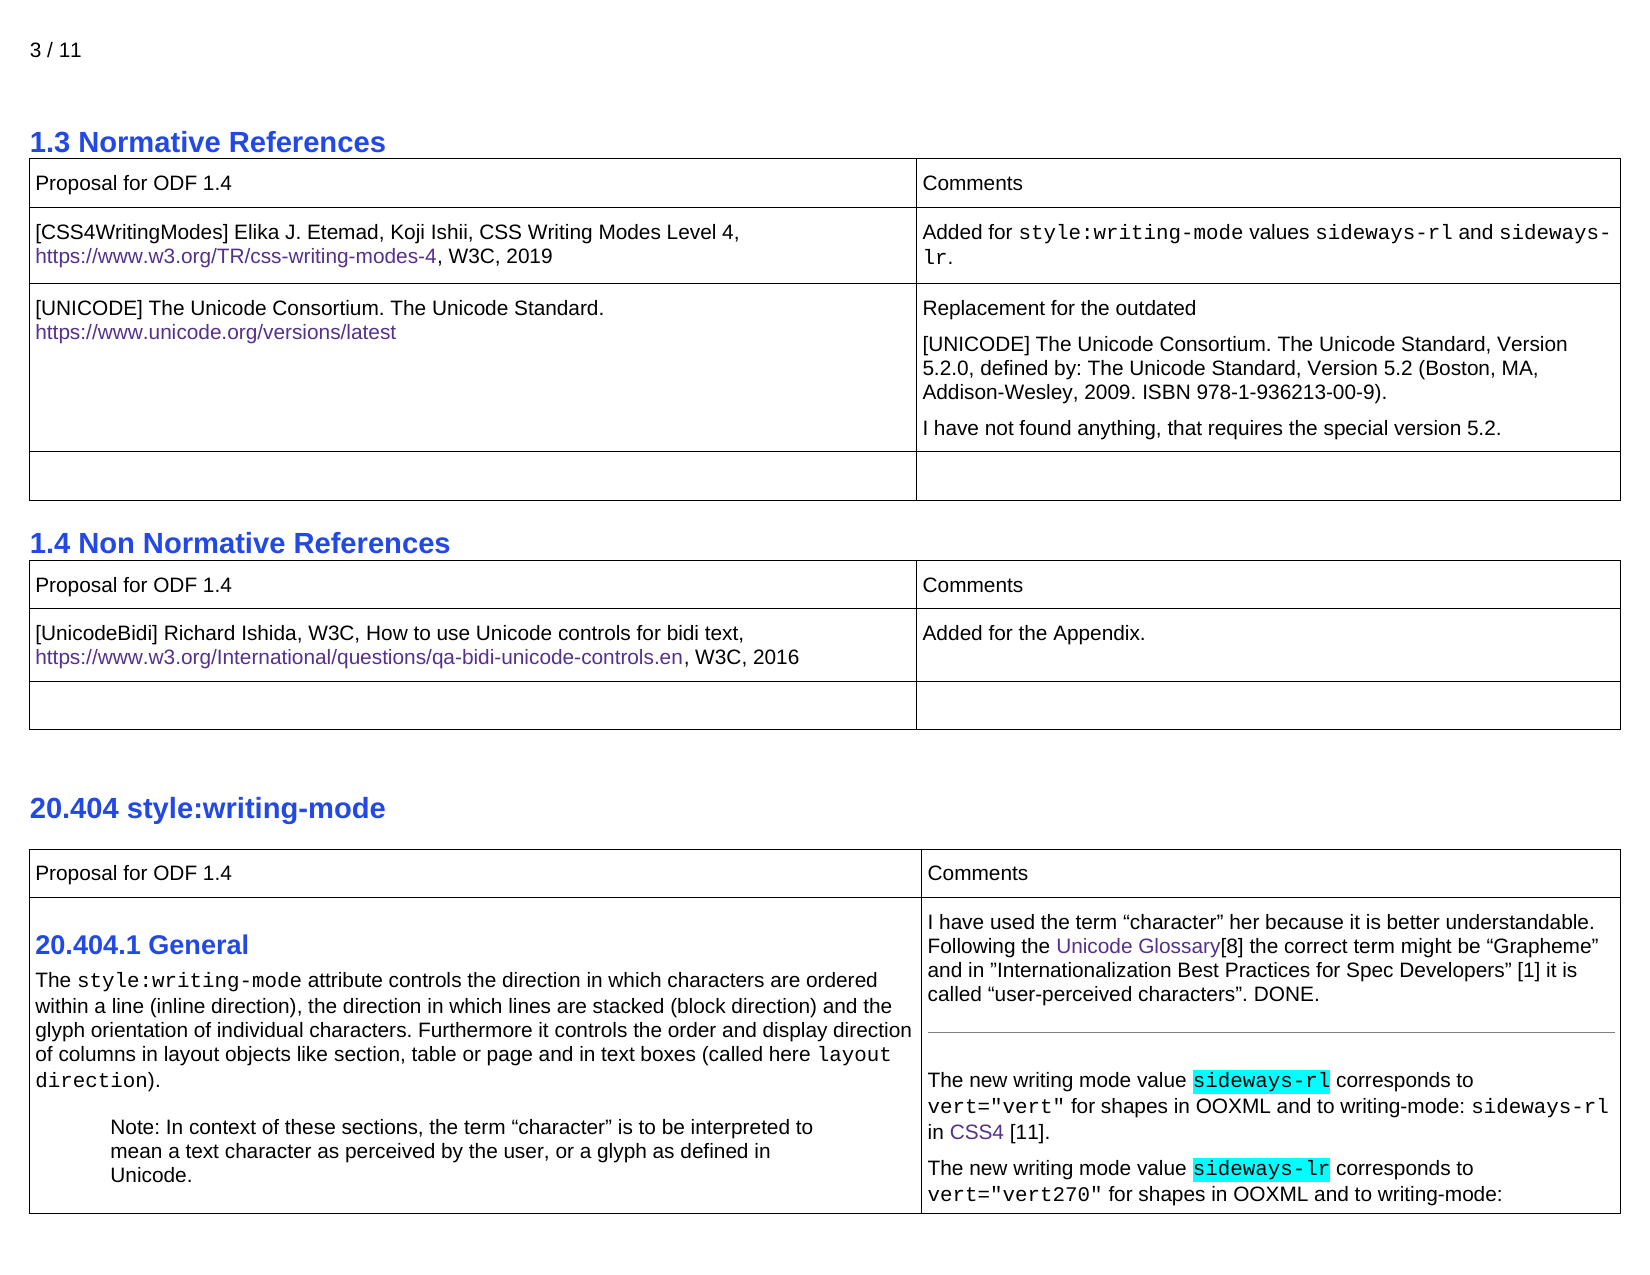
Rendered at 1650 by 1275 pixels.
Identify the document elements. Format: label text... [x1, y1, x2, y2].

table_cell I have used the term “character” her because it is better understandable. Following the Unicode Glossary[8] the correct term might be “Grapheme” and in ”Internationalization Best Practices for Spec Developers” [1] it is called “user-perceived characters”. DONE. The new writing mode value sideways-rl corresponds to vert="vert" for shapes in OOXML and to writing-mode: sideways-rl in CSS4 [11]. The new writing mode value sideways-lr corresponds to vert="vert270" for shapes in OOXML and to writing-mode: [922, 898, 1620, 1213]
table_cell [CSS4WritingModes] Elika J. Etemad, Koji Ishii, CSS Writing Modes Level 4, https://www.w3.org/TR/css-writing-modes-4, W3C, 2019 [30, 208, 916, 283]
subtitle 1.4 Non Normative References [29, 526, 1621, 559]
table_header Proposal for ODF 1.4 [30, 850, 921, 897]
table_cell Added for the Appendix. [917, 609, 1620, 681]
table_cell [30, 682, 916, 729]
table_cell [917, 682, 1620, 729]
subtitle 1.3 Normative References [29, 124, 1621, 158]
table_cell [30, 452, 916, 500]
table_header Comments [922, 850, 1620, 897]
table_header Proposal for ODF 1.4 [30, 561, 916, 608]
subtitle 20.404 style:writing-mode [29, 791, 1621, 825]
table_cell Added for style:writing-mode values sideways-rl and sideways-lr. [917, 208, 1620, 283]
table_cell Replacement for the outdated [UNICODE] The Unicode Consortium. The Unicode Standard, Version 5.2.0, defined by: The Unicode Standard, Version 5.2 (Boston, MA, Addison-Wesley, 2009. ISBN 978-1-936213-00-9). I have not found anything, that requires the special version 5.2. [917, 284, 1620, 451]
table_header Comments [917, 561, 1620, 608]
table_header Proposal for ODF 1.4 [30, 159, 916, 207]
table_header Comments [917, 159, 1620, 207]
table_cell 20.404.1 General The style:writing-mode attribute controls the direction in which characters are ordered within a line (inline direction), the direction in which lines are stacked (block direction) and the glyph orientation of individual characters. Furthermore it controls the order and display direction of columns in layout objects like section, table or page and in text boxes (called here layout direction). Note: In context of these sections, the term “character” is to be interpreted to mean a text character as perceived by the user, or a glyph as defined in Unicode. [30, 898, 921, 1213]
table_cell [UNICODE] The Unicode Consortium. The Unicode Standard. https://www.unicode.org/versions/latest [30, 284, 916, 451]
table_cell [917, 452, 1620, 500]
table_cell [UnicodeBidi] Richard Ishida, W3C, How to use Unicode controls for bidi text, https://www.w3.org/International/questions/qa-bidi-unicode-controls.en, W3C, 2016 [30, 609, 916, 681]
